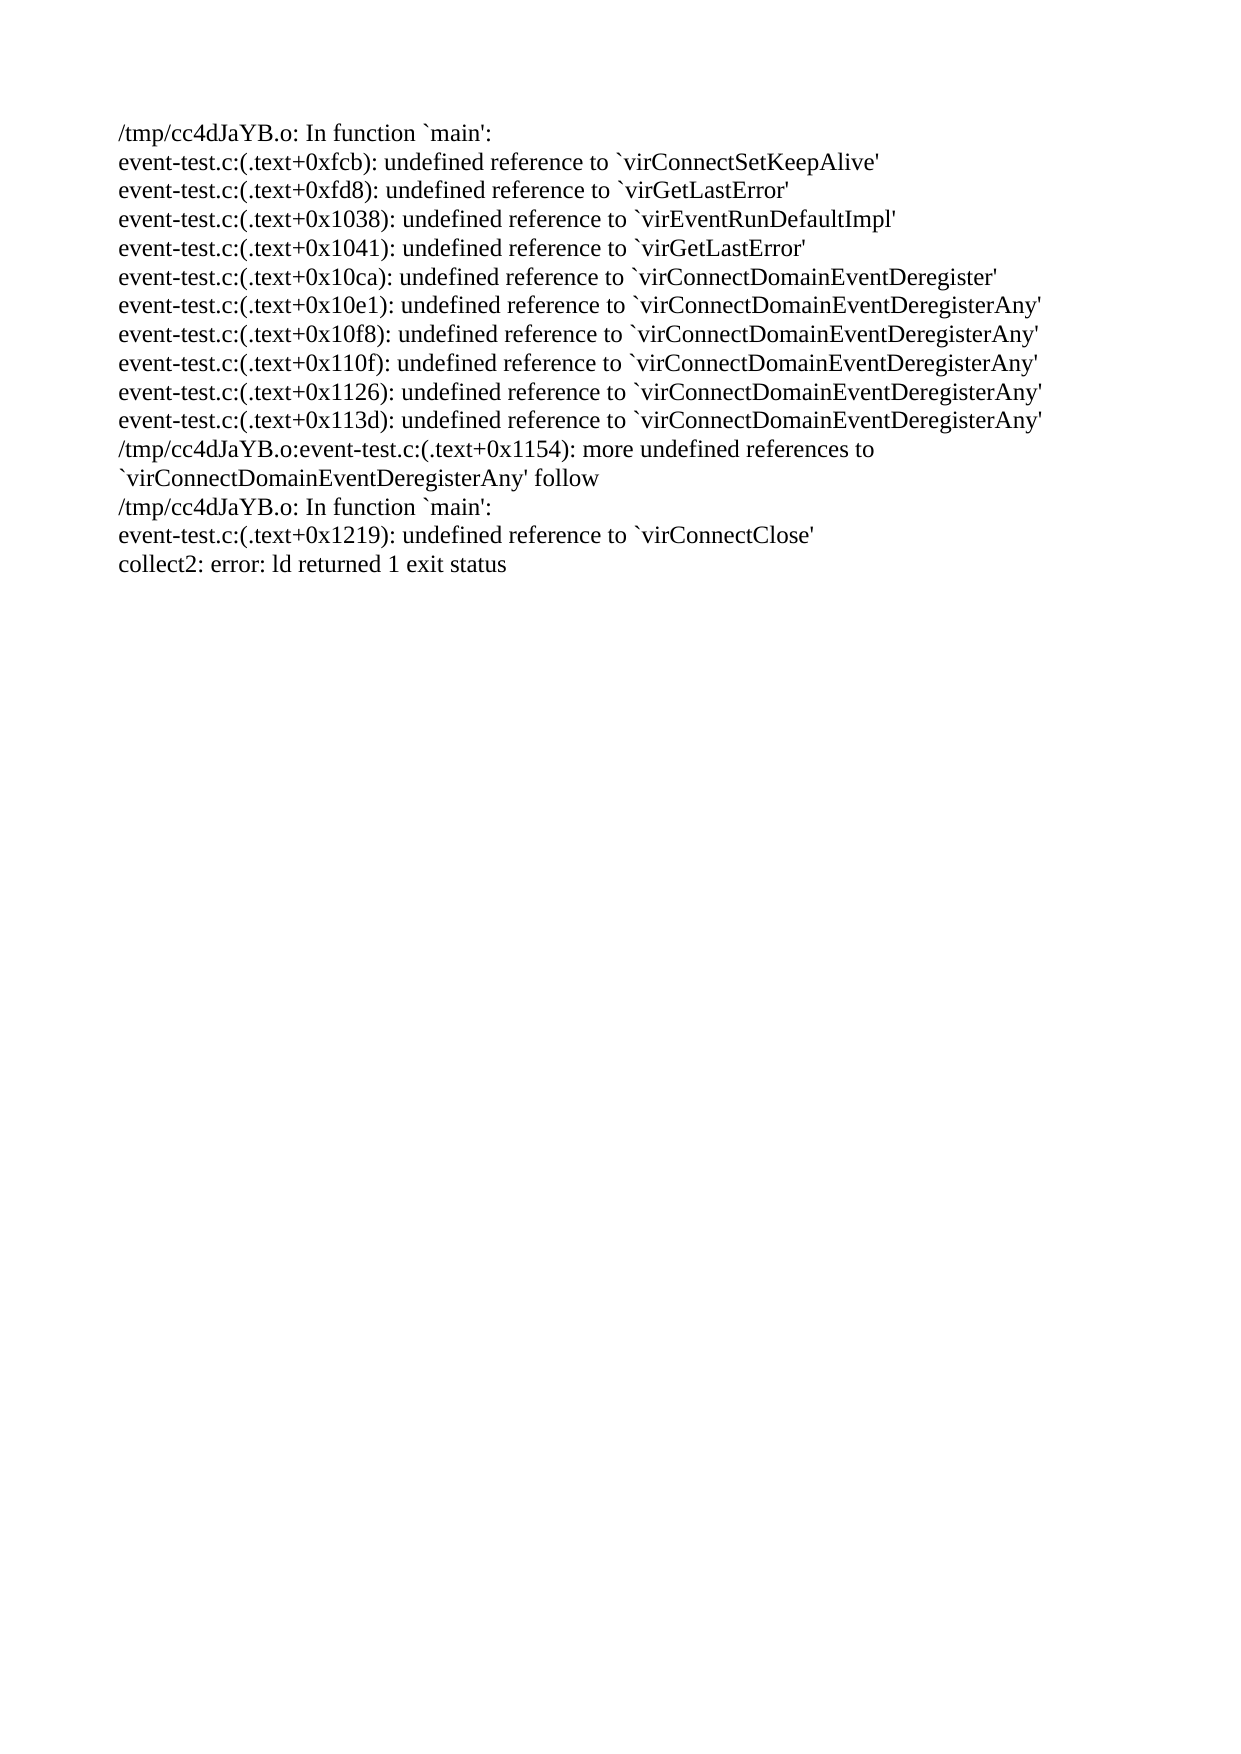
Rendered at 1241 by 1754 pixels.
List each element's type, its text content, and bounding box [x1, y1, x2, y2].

text event-test.c:(.text+0x10e1): undefined reference to `virConnectDomainEventDeregisterAny' [118, 291, 1122, 319]
text event-test.c:(.text+0xfd8): undefined reference to `virGetLastError' [118, 176, 1122, 204]
text event-test.c:(.text+0x1126): undefined reference to `virConnectDomainEventDeregisterAny' [118, 377, 1122, 406]
text /tmp/cc4dJaYB.o:event-test.c:(.text+0x1154): more undefined references to `virConnectDomainEventDeregisterAny' follow [118, 434, 1122, 492]
text event-test.c:(.text+0x110f): undefined reference to `virConnectDomainEventDeregisterAny' [118, 348, 1122, 377]
text event-test.c:(.text+0x10ca): undefined reference to `virConnectDomainEventDeregister' [118, 262, 1122, 291]
text event-test.c:(.text+0xfcb): undefined reference to `virConnectSetKeepAlive' [118, 147, 1122, 176]
text event-test.c:(.text+0x1038): undefined reference to `virEventRunDefaultImpl' [118, 204, 1122, 233]
text event-test.c:(.text+0x10f8): undefined reference to `virConnectDomainEventDeregisterAny' [118, 319, 1122, 348]
text collect2: error: ld returned 1 exit status [118, 549, 1122, 578]
text event-test.c:(.text+0x113d): undefined reference to `virConnectDomainEventDeregisterAny' [118, 406, 1122, 434]
text /tmp/cc4dJaYB.o: In function `main': [118, 492, 1122, 521]
text /tmp/cc4dJaYB.o: In function `main': [118, 118, 1122, 147]
text event-test.c:(.text+0x1219): undefined reference to `virConnectClose' [118, 521, 1122, 549]
text event-test.c:(.text+0x1041): undefined reference to `virGetLastError' [118, 233, 1122, 262]
